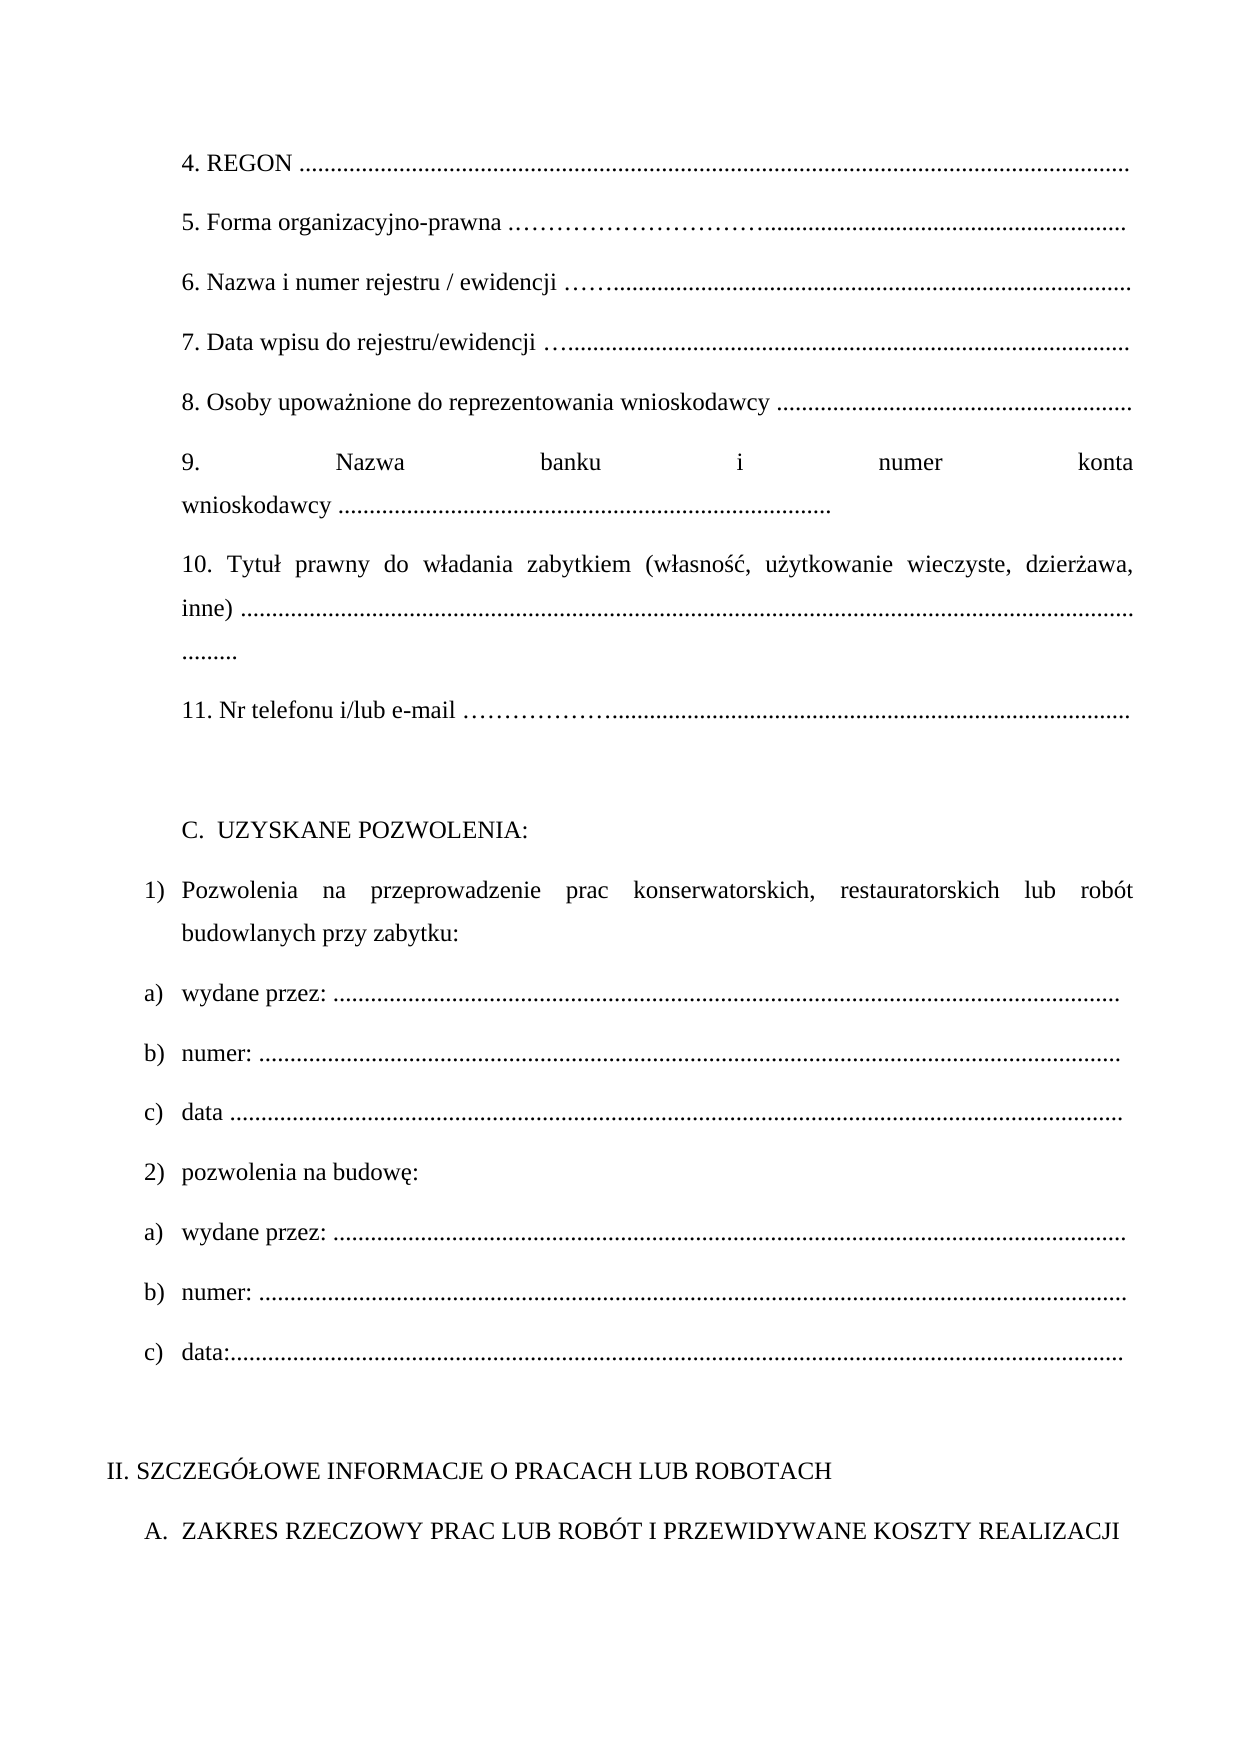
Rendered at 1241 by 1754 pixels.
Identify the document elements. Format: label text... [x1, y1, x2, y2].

list wydane przez: ............................................................................................................................... [144, 1217, 1134, 1246]
list 8. Osoby upoważnione do reprezentowania wnioskodawcy ......................................................... [181, 387, 1134, 416]
list 4. REGON ..................................................................................................................................... [181, 148, 1134, 176]
list data:............................................................................................................................................... [144, 1337, 1134, 1365]
list SZCZEGÓŁOWE INFORMACJE O PRACACH LUB ROBOTACH [106, 1456, 1134, 1485]
list 5. Forma organizacyjno-prawna .………………………….......................................................... [181, 207, 1134, 236]
list ZAKRES RZECZOWY PRAC LUB ROBÓT I PRZEWIDYWANE KOSZTY REALIZACJI [144, 1516, 1134, 1545]
list numer: ........................................................................................................................................... [144, 1277, 1134, 1306]
list Pozwolenia na przeprowadzenie prac konserwatorskich, restauratorskich lub robót budowlanych przy zabytku: [144, 875, 1134, 947]
list data ............................................................................................................................................... [144, 1097, 1134, 1126]
list C. UZYSKANE POZWOLENIA: [181, 815, 1134, 844]
list 10. Tytuł prawny do władania zabytkiem (własność, użytkowanie wieczyste, dzierżawa, inne) ........................................................................................................................................................ [181, 549, 1134, 664]
list 9. Nazwa banku i numer konta wnioskodawcy ............................................................................... [181, 447, 1134, 518]
list wydane przez: .............................................................................................................................. [144, 978, 1134, 1007]
list 6. Nazwa i numer rejestru / ewidencji ……................................................................................... [181, 267, 1134, 296]
list 11. Nr telefonu i/lub e-mail ………………................................................................................... [181, 696, 1134, 724]
list numer: .......................................................................................................................................... [144, 1038, 1134, 1066]
list 7. Data wpisu do rejestru/ewidencji ….......................................................................................... [181, 327, 1134, 356]
list pozwolenia na budowę: [144, 1157, 1134, 1186]
